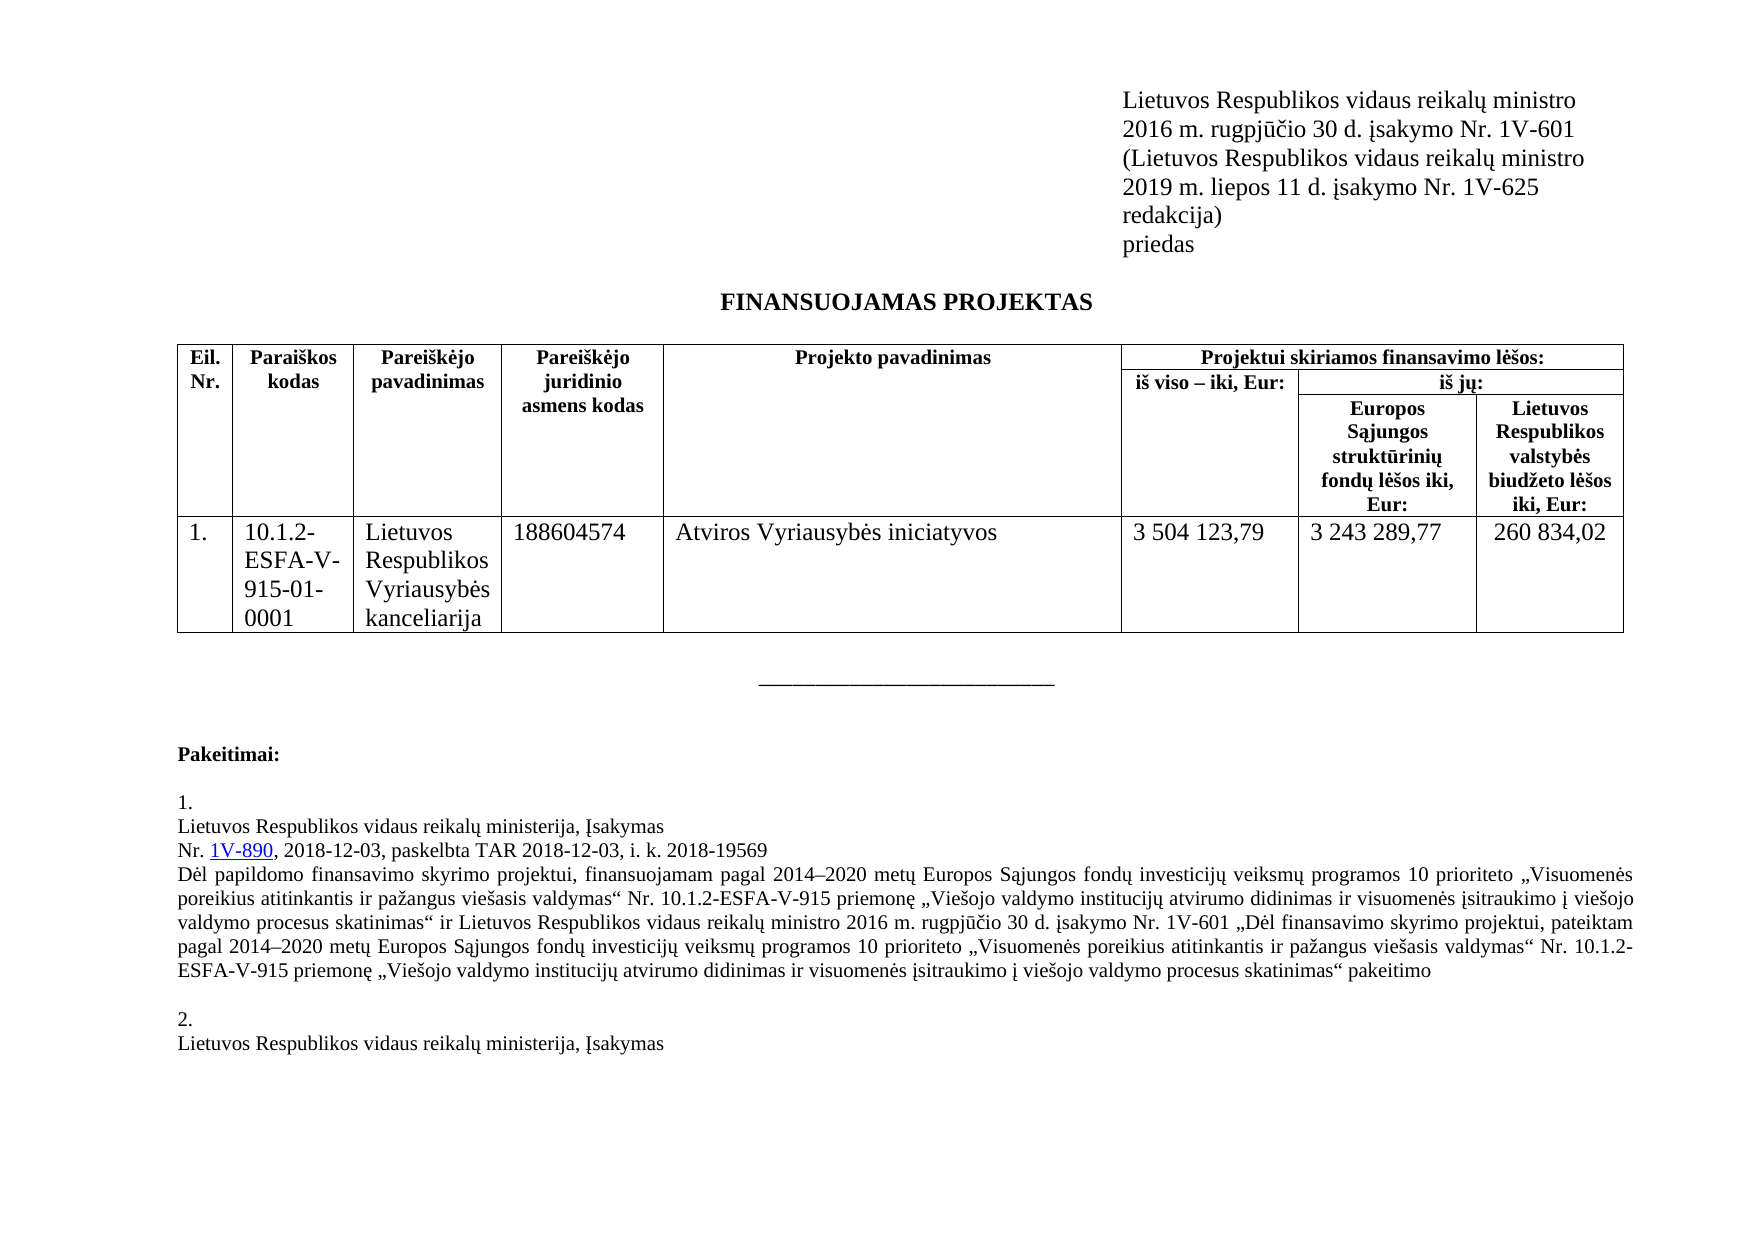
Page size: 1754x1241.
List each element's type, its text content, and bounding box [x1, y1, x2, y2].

text 2016 m. rugpjūčio 30 d. įsakymo Nr. 1V-601 [1122, 114, 1636, 143]
table_cell 3 504 123,79 [1122, 517, 1298, 632]
text priedas [1122, 229, 1636, 258]
table_header Pareiškėjo juridinio asmens kodas [502, 345, 663, 516]
text Lietuvos Respublikos vidaus reikalų ministro [1122, 85, 1636, 114]
text Pakeitimai: [177, 742, 1636, 766]
table_cell Lietuvos Respublikos valstybės biudžeto lėšos iki, Eur: [1477, 395, 1623, 516]
table_cell 188604574 [502, 517, 663, 632]
table_cell Atviros Vyriausybės iniciatyvos [664, 517, 1121, 632]
table_header Eil. Nr. [178, 345, 232, 516]
table_cell iš viso – iki, Eur: [1122, 370, 1298, 516]
text 1. [177, 790, 1636, 814]
table_cell iš jų: [1299, 370, 1623, 394]
table_cell Europos Sąjungos struktūrinių fondų lėšos iki, Eur: [1299, 395, 1476, 516]
table_cell 1. [178, 517, 232, 632]
table_header Projektui skiriamos finansavimo lėšos: [1122, 345, 1623, 369]
text 2019 m. liepos 11 d. įsakymo Nr. 1V-625 redakcija) [1122, 172, 1636, 229]
table_cell Lietuvos Respublikos Vyriausybės kanceliarija [354, 517, 501, 632]
text Lietuvos Respublikos vidaus reikalų ministerija, Įsakymas [177, 814, 1636, 838]
table_cell 3 243 289,77 [1299, 517, 1476, 632]
text FINANSUOJAMAS PROJEKTAS [177, 287, 1636, 315]
table_cell 260 834,02 [1477, 517, 1623, 632]
text Nr. 1V-890, 2018-12-03, paskelbta TAR 2018-12-03, i. k. 2018-19569 [177, 838, 1636, 862]
text Dėl papildomo finansavimo skyrimo projektui, finansuojamam pagal 2014–2020 metų Europos Sąjungos fondų investicijų veiksmų programos 10 prioriteto „Visuomenės poreikius atitinkantis ir pažangus viešasis valdymas“ Nr. 10.1.2-ESFA-V-915 priemonę „Viešojo valdymo institucijų atvirumo didinimas ir visuomenės įsitraukimo į viešojo valdymo procesus skatinimas“ ir Lietuvos Respublikos vidaus reikalų ministro 2016 m. rugpjūčio 30 d. įsakymo Nr. 1V-601 „Dėl finansavimo skyrimo projektui, pateiktam pagal 2014–2020 metų Europos Sąjungos fondų investicijų veiksmų programos 10 prioriteto „Visuomenės poreikius atitinkantis ir pažangus viešasis valdymas“ Nr. 10.1.2-ESFA-V-915 priemonę „Viešojo valdymo institucijų atvirumo didinimas ir visuomenės įsitraukimo į viešojo valdymo procesus skatinimas“ pakeitimo [177, 862, 1636, 982]
text (Lietuvos Respublikos vidaus reikalų ministro [1122, 143, 1636, 172]
table_cell 10.1.2-ESFA-V-915-01-0001 [233, 517, 353, 632]
table_header Paraiškos kodas [233, 345, 353, 516]
text __________________________ [177, 662, 1636, 689]
table_header Projekto pavadinimas [664, 345, 1121, 516]
text Lietuvos Respublikos vidaus reikalų ministerija, Įsakymas [177, 1031, 1636, 1055]
text 2. [177, 1007, 1636, 1031]
table_header Pareiškėjo pavadinimas [354, 345, 501, 516]
